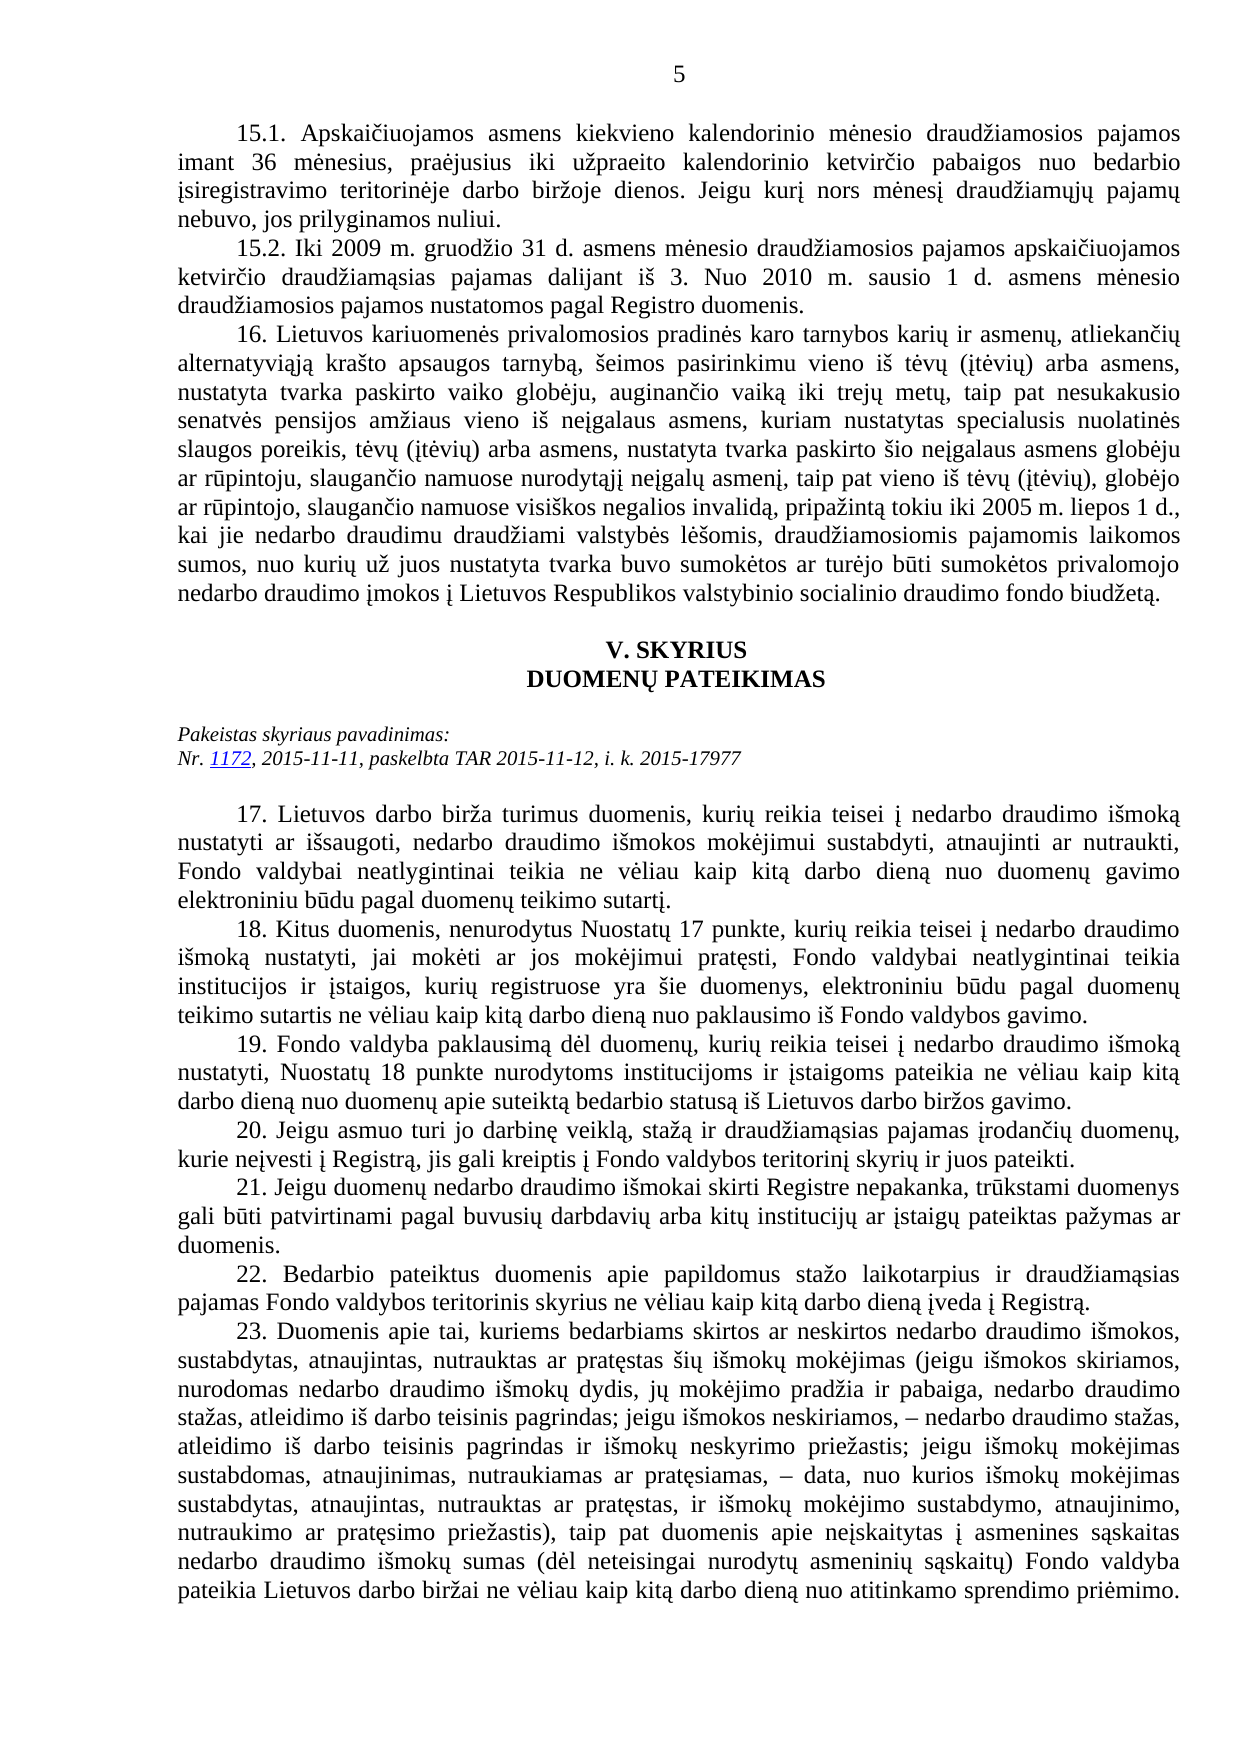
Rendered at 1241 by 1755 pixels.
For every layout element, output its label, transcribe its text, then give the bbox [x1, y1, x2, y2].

text 20. Jeigu asmuo turi jo darbinę veiklą, stažą ir draudžiamąsias pajamas įrodančių duomenų, kurie neįvesti į Registrą, jis gali kreiptis į Fondo valdybos teritorinį skyrių ir juos pateikti. [177, 1115, 1181, 1172]
text V. SKYRIUS DUOMENŲ PATEIKIMAS [177, 636, 1181, 693]
text 18. Kitus duomenis, nenurodytus Nuostatų 17 punkte, kurių reikia teisei į nedarbo draudimo išmoką nustatyti, jai mokėti ar jos mokėjimui pratęsti, Fondo valdybai neatlygintinai teikia institucijos ir įstaigos, kurių registruose yra šie duomenys, elektroniniu būdu pagal duomenų teikimo sutartis ne vėliau kaip kitą darbo dieną nuo paklausimo iš Fondo valdybos gavimo. [177, 914, 1181, 1029]
text 16. Lietuvos kariuomenės privalomosios pradinės karo tarnybos karių ir asmenų, atliekančių alternatyviąją krašto apsaugos tarnybą, šeimos pasirinkimu vieno iš tėvų (įtėvių) arba asmens, nustatyta tvarka paskirto vaiko globėju, auginančio vaiką iki trejų metų, taip pat nesukakusio senatvės pensijos amžiaus vieno iš neįgalaus asmens, kuriam nustatytas specialusis nuolatinės slaugos poreikis, tėvų (įtėvių) arba asmens, nustatyta tvarka paskirto šio neįgalaus asmens globėju ar rūpintoju, slaugančio namuose nurodytąjį neįgalų asmenį, taip pat vieno iš tėvų (įtėvių), globėjo ar rūpintojo, slaugančio namuose visiškos negalios invalidą, pripažintą tokiu iki 2005 m. liepos 1 d., kai jie nedarbo draudimu draudžiami valstybės lėšomis, draudžiamosiomis pajamomis laikomos sumos, nuo kurių už juos nustatyta tvarka buvo sumokėtos ar turėjo būti sumokėtos privalomojo nedarbo draudimo įmokos į Lietuvos Respublikos valstybinio socialinio draudimo fondo biudžetą. [177, 319, 1181, 607]
text Nr. 1172, 2015-11-11, paskelbta TAR 2015-11-12, i. k. 2015-17977 [177, 746, 1181, 770]
text 21. Jeigu duomenų nedarbo draudimo išmokai skirti Registre nepakanka, trūkstami duomenys gali būti patvirtinami pagal buvusių darbdavių arba kitų institucijų ar įstaigų pateiktas pažymas ar duomenis. [177, 1172, 1181, 1259]
text 17. Lietuvos darbo birža turimus duomenis, kurių reikia teisei į nedarbo draudimo išmoką nustatyti ar išsaugoti, nedarbo draudimo išmokos mokėjimui sustabdyti, atnaujinti ar nutraukti, Fondo valdybai neatlygintinai teikia ne vėliau kaip kitą darbo dieną nuo duomenų gavimo elektroniniu būdu pagal duomenų teikimo sutartį. [177, 799, 1181, 914]
text Pakeistas skyriaus pavadinimas: [177, 722, 1181, 746]
text 23. Duomenis apie tai, kuriems bedarbiams skirtos ar neskirtos nedarbo draudimo išmokos, sustabdytas, atnaujintas, nutrauktas ar pratęstas šių išmokų mokėjimas (jeigu išmokos skiriamos, nurodomas nedarbo draudimo išmokų dydis, jų mokėjimo pradžia ir pabaiga, nedarbo draudimo stažas, atleidimo iš darbo teisinis pagrindas; jeigu išmokos neskiriamos, – nedarbo draudimo stažas, atleidimo iš darbo teisinis pagrindas ir išmokų neskyrimo priežastis; jeigu išmokų mokėjimas sustabdomas, atnaujinimas, nutraukiamas ar pratęsiamas, – data, nuo kurios išmokų mokėjimas sustabdytas, atnaujintas, nutrauktas ar pratęstas, ir išmokų mokėjimo sustabdymo, atnaujinimo, nutraukimo ar pratęsimo priežastis), taip pat duomenis apie neįskaitytas į asmenines sąskaitas nedarbo draudimo išmokų sumas (dėl neteisingai nurodytų asmeninių sąskaitų) Fondo valdyba pateikia Lietuvos darbo biržai ne vėliau kaip kitą darbo dieną nuo atitinkamo sprendimo priėmimo. [177, 1316, 1181, 1604]
text 19. Fondo valdyba paklausimą dėl duomenų, kurių reikia teisei į nedarbo draudimo išmoką nustatyti, Nuostatų 18 punkte nurodytoms institucijoms ir įstaigoms pateikia ne vėliau kaip kitą darbo dieną nuo duomenų apie suteiktą bedarbio statusą iš Lietuvos darbo biržos gavimo. [177, 1029, 1181, 1115]
text 15.2. Iki 2009 m. gruodžio 31 d. asmens mėnesio draudžiamosios pajamos apskaičiuojamos ketvirčio draudžiamąsias pajamas dalijant iš 3. Nuo 2010 m. sausio 1 d. asmens mėnesio draudžiamosios pajamos nustatomos pagal Registro duomenis. [177, 233, 1181, 319]
text 15.1. Apskaičiuojamos asmens kiekvieno kalendorinio mėnesio draudžiamosios pajamos imant 36 mėnesius, praėjusius iki užpraeito kalendorinio ketvirčio pabaigos nuo bedarbio įsiregistravimo teritorinėje darbo biržoje dienos. Jeigu kurį nors mėnesį draudžiamųjų pajamų nebuvo, jos prilyginamos nuliui. [177, 118, 1181, 233]
text 22. Bedarbio pateiktus duomenis apie papildomus stažo laikotarpius ir draudžiamąsias pajamas Fondo valdybos teritorinis skyrius ne vėliau kaip kitą darbo dieną įveda į Registrą. [177, 1259, 1181, 1316]
